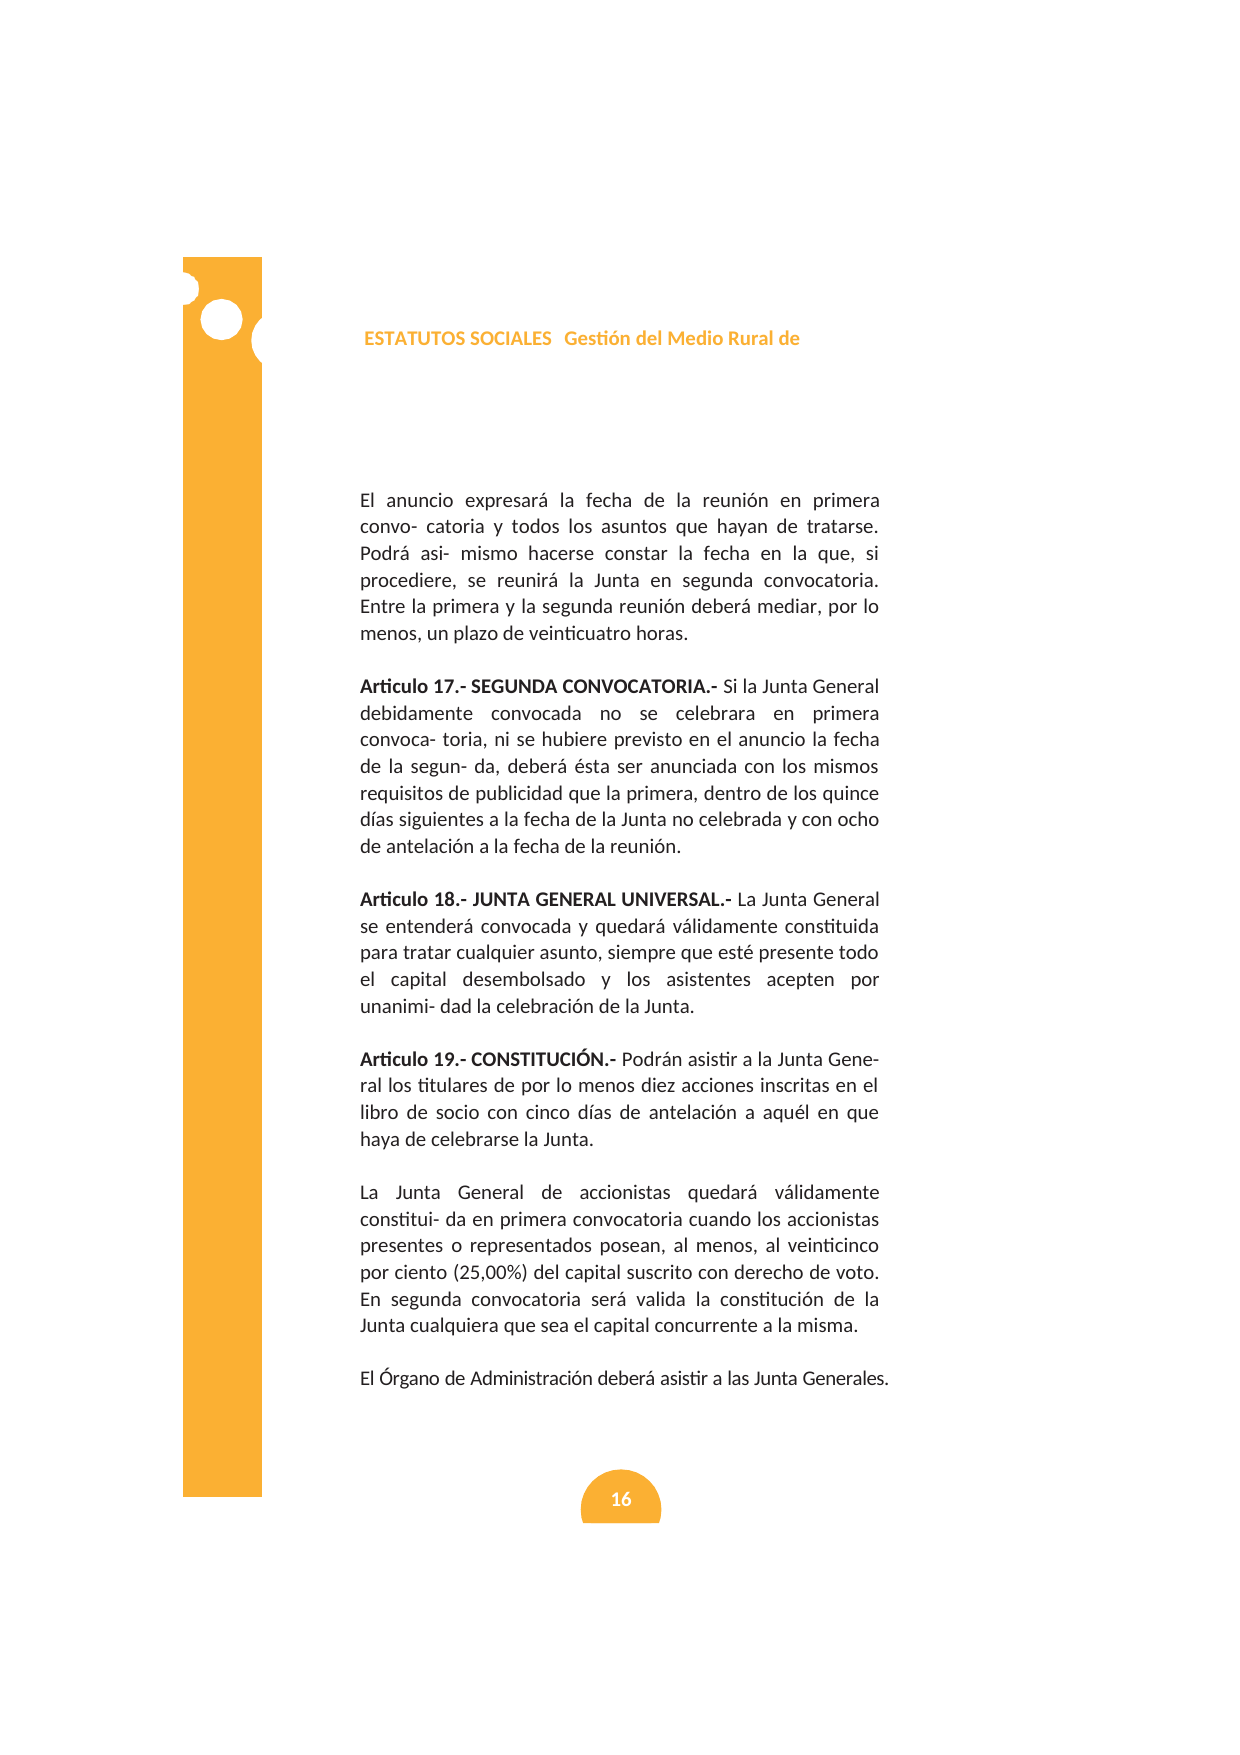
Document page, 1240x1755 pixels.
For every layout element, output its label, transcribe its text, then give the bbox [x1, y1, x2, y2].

text La Junta General de accionistas quedará válidamente constitui- da en primera convocatoria cuando los accionistas presentes o representados posean, al menos, al veinticinco por ciento (25,00%) del capital suscrito con derecho de voto. En segunda convocatoria será valida la constitución de la Junta cualquiera que sea el capital concurrente a la misma. [360, 1179, 880, 1338]
text El Órgano de Administración deberá asistir a las Junta Generales. [360, 1366, 1069, 1391]
text El anuncio expresará la fecha de la reunión en primera convo- catoria y todos los asuntos que hayan de tratarse. Podrá asi- mismo hacerse constar la fecha en la que, si procediere, se reunirá la Junta en segunda convocatoria. Entre la primera y la segunda reunión deberá mediar, por lo menos, un plazo de veinticuatro horas. [360, 487, 880, 646]
text Articulo 17.- SEGUNDA CONVOCATORIA.- Si la Junta General debidamente convocada no se celebrara en primera convoca- toria, ni se hubiere previsto en el anuncio la fecha de la segun- da, deberá ésta ser anunciada con los mismos requisitos de publicidad que la primera, dentro de los quince días siguientes a la fecha de la Junta no celebrada y con ocho de antelación a la fecha de la reunión. [360, 673, 880, 859]
text Articulo 18.- JUNTA GENERAL UNIVERSAL.- La Junta General se entenderá convocada y quedará válidamente constituida para tratar cualquier asunto, siempre que esté presente todo el capital desembolsado y los asistentes acepten por unanimi- dad la celebración de la Junta. [360, 886, 880, 1018]
text Articulo 19.- CONSTITUCIÓN.- Podrán asistir a la Junta Gene- ral los titulares de por lo menos diez acciones inscritas en el libro de socio con cinco días de antelación a aquél en que haya de celebrarse la Junta. [360, 1046, 880, 1151]
